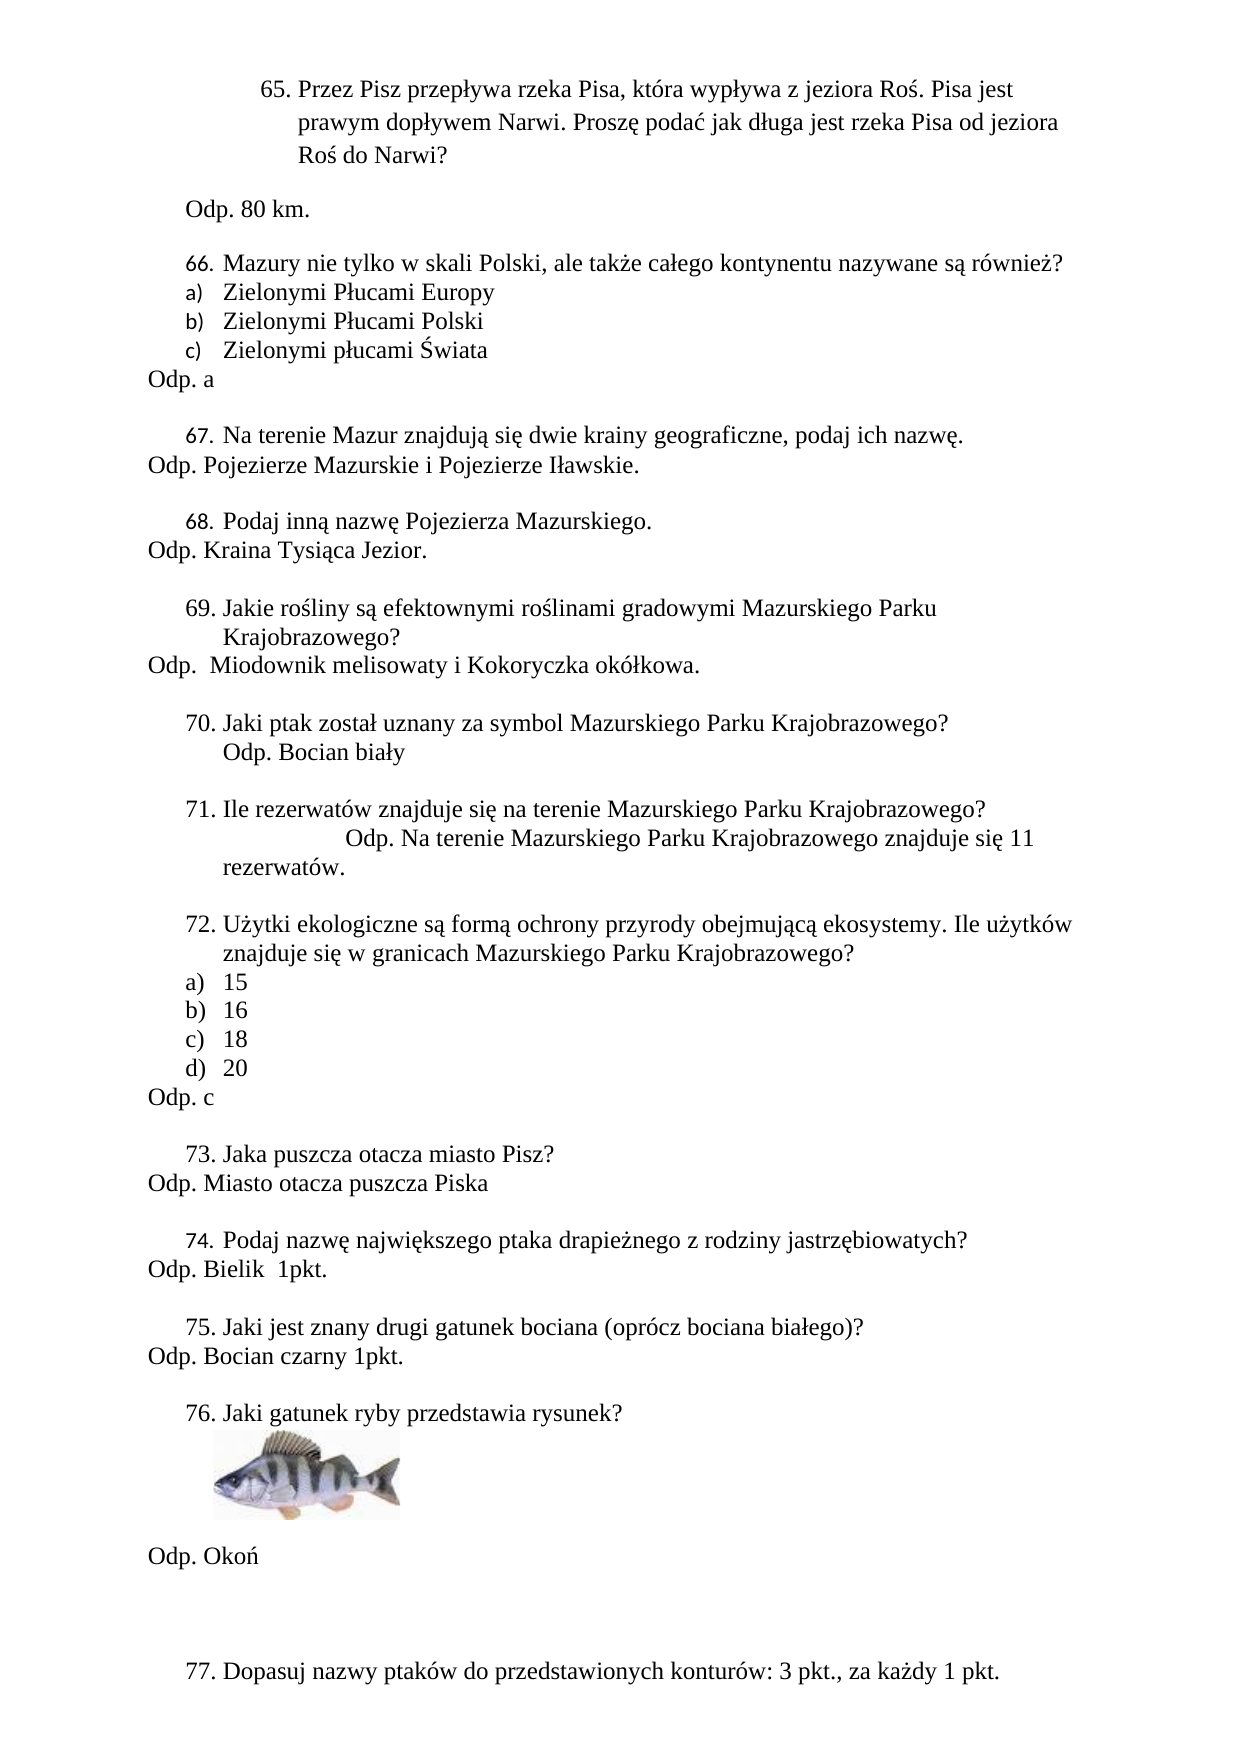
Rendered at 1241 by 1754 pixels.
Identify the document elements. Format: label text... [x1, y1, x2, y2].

text Odp. Kraina Tysiąca Jezior. [148, 536, 1093, 564]
text Odp. Miodownik melisowaty i Kokoryczka okółkowa. [148, 651, 1093, 679]
list Zielonymi Płucami Europy [185, 277, 1093, 306]
text Odp. Bocian czarny 1pkt. [148, 1341, 1093, 1369]
list Ile rezerwatów znajduje się na terenie Mazurskiego Parku Krajobrazowego? Odp. Na terenie Mazurskiego Parku Krajobrazowego znajduje się 11 rezerwatów. [185, 794, 1093, 881]
list Podaj nazwę największego ptaka drapieżnego z rodziny jastrzębiowatych? [185, 1226, 1093, 1254]
list Użytki ekologiczne są formą ochrony przyrody obejmującą ekosystemy. Ile użytków znajduje się w granicach Mazurskiego Parku Krajobrazowego? [185, 909, 1093, 967]
text Odp. Miasto otacza puszcza Piska [148, 1168, 1093, 1197]
list Podaj inną nazwę Pojezierza Mazurskiego. [185, 506, 1093, 536]
list Zielonymi Płucami Polski [185, 306, 1093, 335]
list Jakie rośliny są efektownymi roślinami gradowymi Mazurskiego Parku Krajobrazowego? [185, 593, 1093, 651]
list 20 [185, 1053, 1093, 1082]
text Odp. a [148, 364, 1093, 393]
list Zielonymi płucami Świata [185, 335, 1093, 364]
list Na terenie Mazur znajdują się dwie krainy geograficzne, podaj ich nazwę. [185, 421, 1093, 450]
list Przez Pisz przepływa rzeka Pisa, która wypływa z jeziora Roś. Pisa jest prawym dopływem Narwi. Proszę podać jak długa jest rzeka Pisa od jeziora Roś do Narwi? [260, 74, 1093, 169]
text Odp. Okoń [148, 1541, 1093, 1570]
list 16 [185, 996, 1093, 1024]
text Odp. Bielik 1pkt. [148, 1254, 1093, 1283]
list Mazury nie tylko w skali Polski, ale także całego kontynentu nazywane są również? [185, 248, 1093, 277]
list Jaki gatunek ryby przedstawia rysunek? [185, 1398, 1093, 1427]
list Odp. 80 km. [185, 194, 1093, 222]
list Jaki jest znany drugi gatunek bociana (oprócz bociana białego)? [185, 1312, 1093, 1341]
text Odp. Pojezierze Mazurskie i Pojezierze Iławskie. [148, 450, 1093, 478]
list 18 [185, 1024, 1093, 1053]
list 15 [185, 967, 1093, 996]
text Odp. c [148, 1082, 1093, 1111]
list Jaki ptak został uznany za symbol Mazurskiego Parku Krajobrazowego? Odp. Bocian biały [185, 708, 1093, 766]
list Jaka puszcza otacza miasto Pisz? [185, 1139, 1093, 1168]
list Dopasuj nazwy ptaków do przedstawionych konturów: 3 pkt., za każdy 1 pkt. [185, 1656, 1093, 1685]
